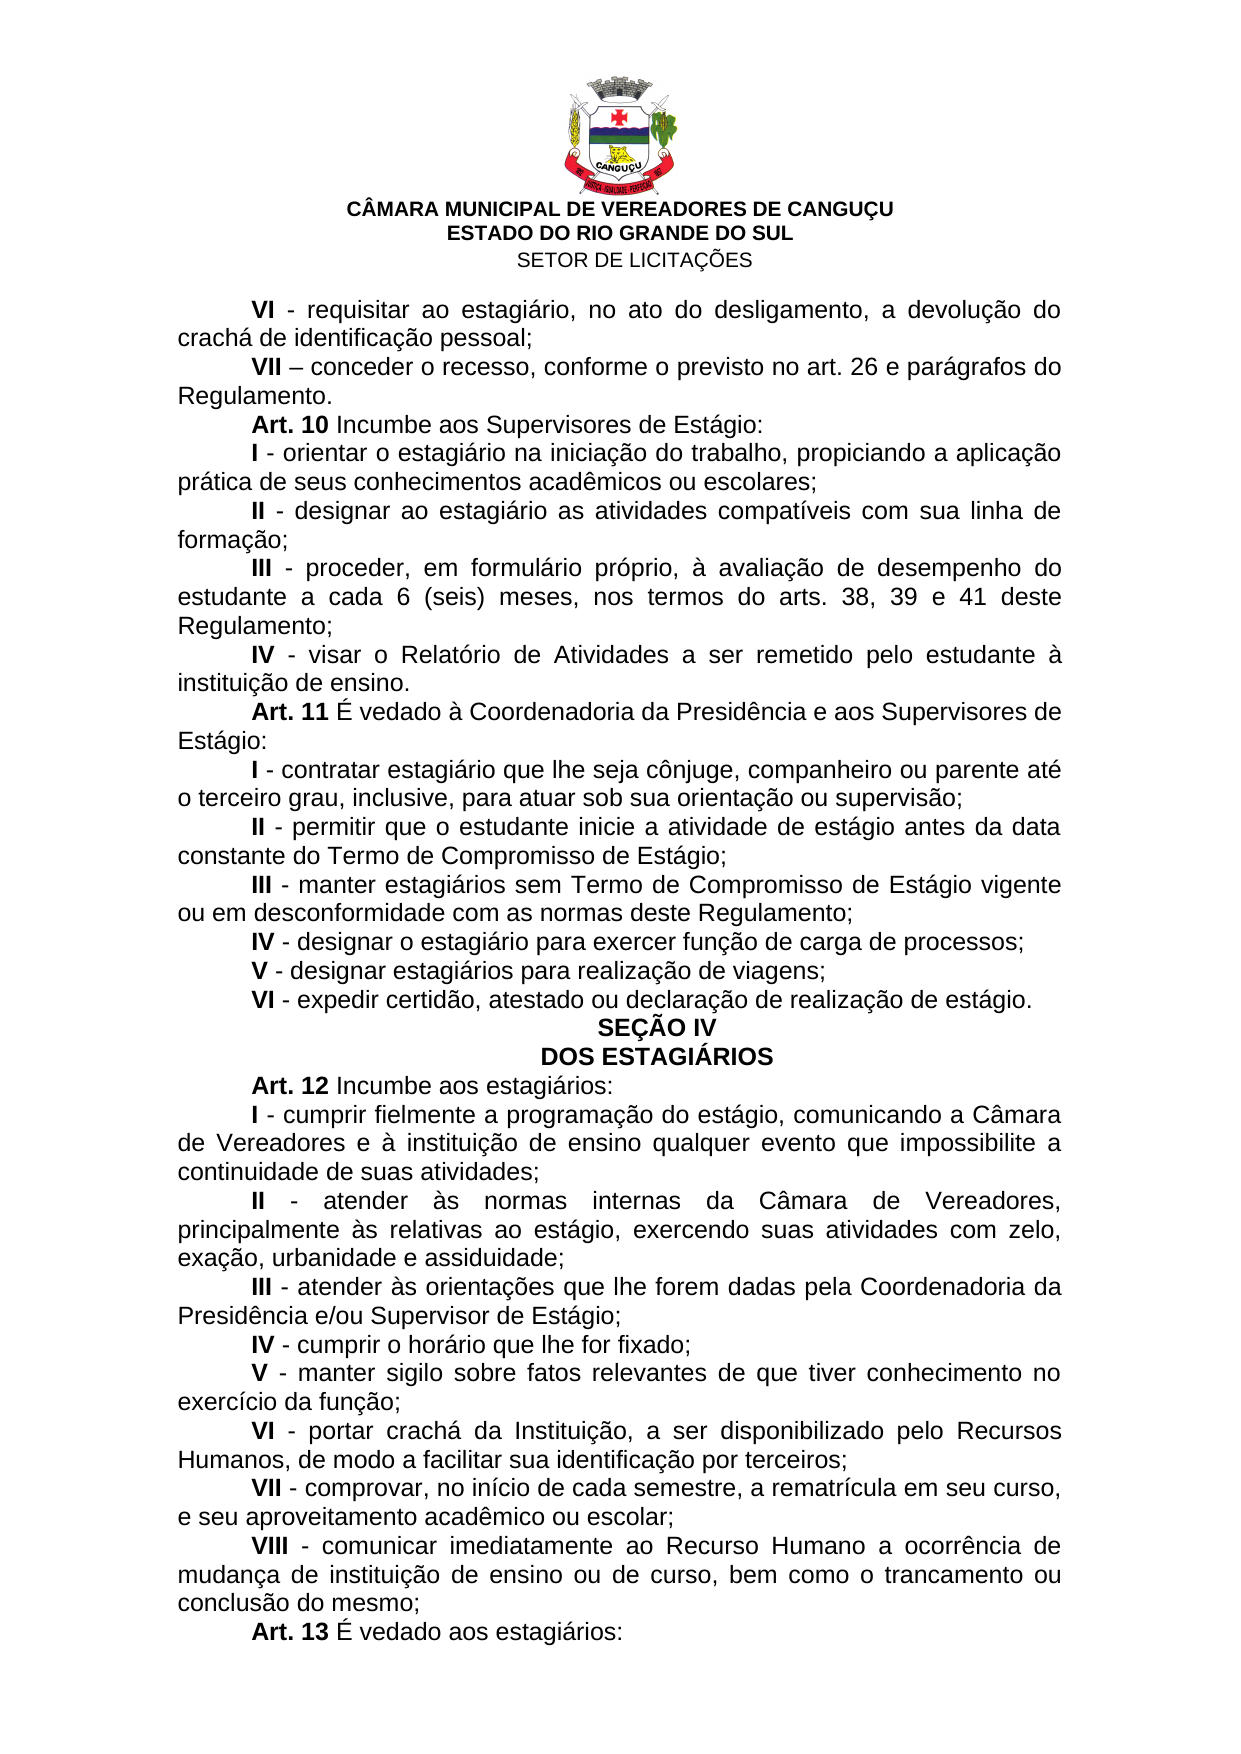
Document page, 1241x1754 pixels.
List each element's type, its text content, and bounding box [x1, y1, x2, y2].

text VI - portar crachá da Instituição, a ser disponibilizado pelo Recursos Humanos, de modo a facilitar sua identificação por terceiros; [177, 1416, 1063, 1473]
text I - cumprir fielmente a programação do estágio, comunicando a Câmara de Vereadores e à instituição de ensino qualquer evento que impossibilite a continuidade de suas atividades; [177, 1100, 1063, 1186]
text IV - cumprir o horário que lhe for fixado; [177, 1330, 1063, 1358]
text III - proceder, em formulário próprio, à avaliação de desempenho do estudante a cada 6 (seis) meses, nos termos do arts. 38, 39 e 41 deste Regulamento; [177, 553, 1063, 640]
text I - contratar estagiário que lhe seja cônjuge, companheiro ou parente até o terceiro grau, inclusive, para atuar sob sua orientação ou supervisão; [177, 755, 1063, 812]
text Art. 12 Incumbe aos estagiários: [177, 1071, 1063, 1100]
text SEÇÃO IV [177, 1013, 1063, 1042]
text Art. 13 É vedado aos estagiários: [177, 1617, 1063, 1646]
text VIII - comunicar imediatamente ao Recurso Humano a ocorrência de mudança de instituição de ensino ou de curso, bem como o trancamento ou conclusão do mesmo; [177, 1531, 1063, 1617]
text II - designar ao estagiário as atividades compatíveis com sua linha de formação; [177, 496, 1063, 553]
text VI - requisitar ao estagiário, no ato do desligamento, a devolução do crachá de identificação pessoal; [177, 295, 1063, 352]
text V - designar estagiários para realização de viagens; [177, 956, 1063, 985]
text I - orientar o estagiário na iniciação do trabalho, propiciando a aplicação prática de seus conhecimentos acadêmicos ou escolares; [177, 438, 1063, 496]
text Art. 11 É vedado à Coordenadoria da Presidência e aos Supervisores de Estágio: [177, 697, 1063, 755]
text VII - comprovar, no início de cada semestre, a rematrícula em seu curso, e seu aproveitamento acadêmico ou escolar; [177, 1473, 1063, 1531]
text II - atender às normas internas da Câmara de Vereadores, principalmente às relativas ao estágio, exercendo suas atividades com zelo, exação, urbanidade e assiduidade; [177, 1186, 1063, 1272]
text IV - visar o Relatório de Atividades a ser remetido pelo estudante à instituição de ensino. [177, 640, 1063, 697]
text IV - designar o estagiário para exercer função de carga de processos; [177, 927, 1063, 956]
text VII – conceder o recesso, conforme o previsto no art. 26 e parágrafos do Regulamento. [177, 352, 1063, 410]
text V - manter sigilo sobre fatos relevantes de que tiver conhecimento no exercício da função; [177, 1358, 1063, 1416]
text Art. 10 Incumbe aos Supervisores de Estágio: [177, 410, 1063, 438]
text III - atender às orientações que lhe forem dadas pela Coordenadoria da Presidência e/ou Supervisor de Estágio; [177, 1272, 1063, 1330]
text DOS ESTAGIÁRIOS [177, 1042, 1063, 1071]
text III - manter estagiários sem Termo de Compromisso de Estágio vigente ou em desconformidade com as normas deste Regulamento; [177, 870, 1063, 927]
text VI - expedir certidão, atestado ou declaração de realização de estágio. [177, 985, 1063, 1013]
text II - permitir que o estudante inicie a atividade de estágio antes da data constante do Termo de Compromisso de Estágio; [177, 812, 1063, 870]
